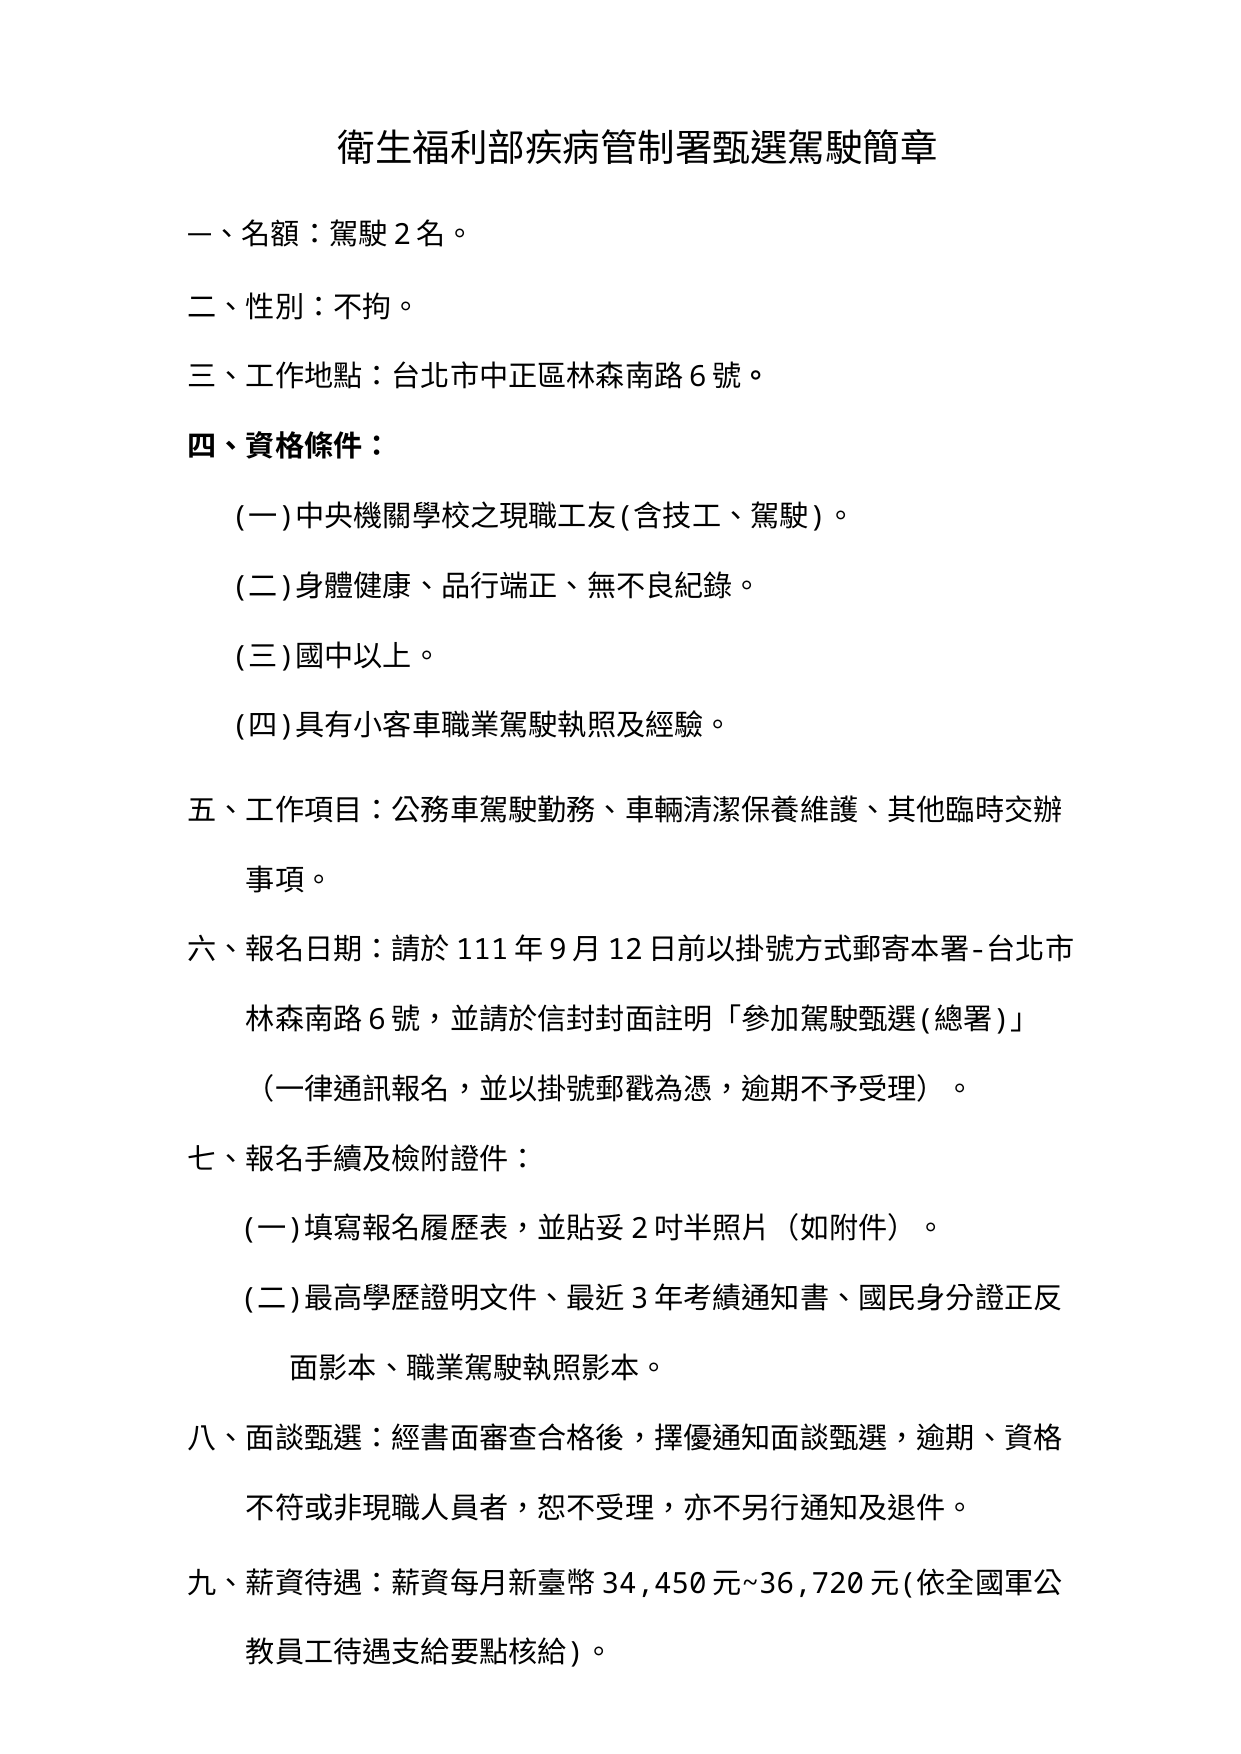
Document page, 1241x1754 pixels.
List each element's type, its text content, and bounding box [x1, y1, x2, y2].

text 四、資格條件： [187, 401, 1087, 471]
text (二)最高學歷證明文件、最近3年考績通知書、國民身分證正反面影本、職業駕駛執照影本。 [187, 1253, 1087, 1392]
text 五、工作項目：公務車駕駛勤務、車輛清潔保養維護、其他臨時交辦事項。 [187, 764, 1087, 904]
text (二)身體健康、品行端正、無不良紀錄。 [187, 540, 1087, 610]
text 衛生福利部疾病管制署甄選駕駛簡章 [187, 94, 1087, 178]
text (四)具有小客車職業駕駛執照及經驗。 [187, 680, 1087, 750]
text (三)國中以上。 [187, 610, 1087, 680]
text 一、名額：駕駛2名。 [187, 178, 1087, 261]
text 二、性別：不拘。 [187, 261, 1087, 331]
text 三、工作地點：台北市中正區林森南路6號。 [187, 331, 1087, 401]
text (一)填寫報名履歷表，並貼妥2吋半照片（如附件）。 [187, 1183, 1087, 1253]
text 七、報名手續及檢附證件： [187, 1113, 1087, 1183]
text (一)中央機關學校之現職工友(含技工、駕駛)。 [187, 471, 1087, 540]
text 九、薪資待遇：薪資每月新臺幣34,450元~36,720元(依全國軍公教員工待遇支給要點核給)。 [187, 1532, 1087, 1671]
text 八、面談甄選：經書面審查合格後，擇優通知面談甄選，逾期、資格不符或非現職人員者，恕不受理，亦不另行通知及退件。 [187, 1392, 1087, 1532]
text 六、報名日期：請於111年9月12日前以掛號方式郵寄本署-台北市林森南路6號，並請於信封封面註明「參加駕駛甄選(總署)」（一律通訊報名，並以掛號郵戳為憑，逾期不予受理）。 [187, 904, 1087, 1113]
